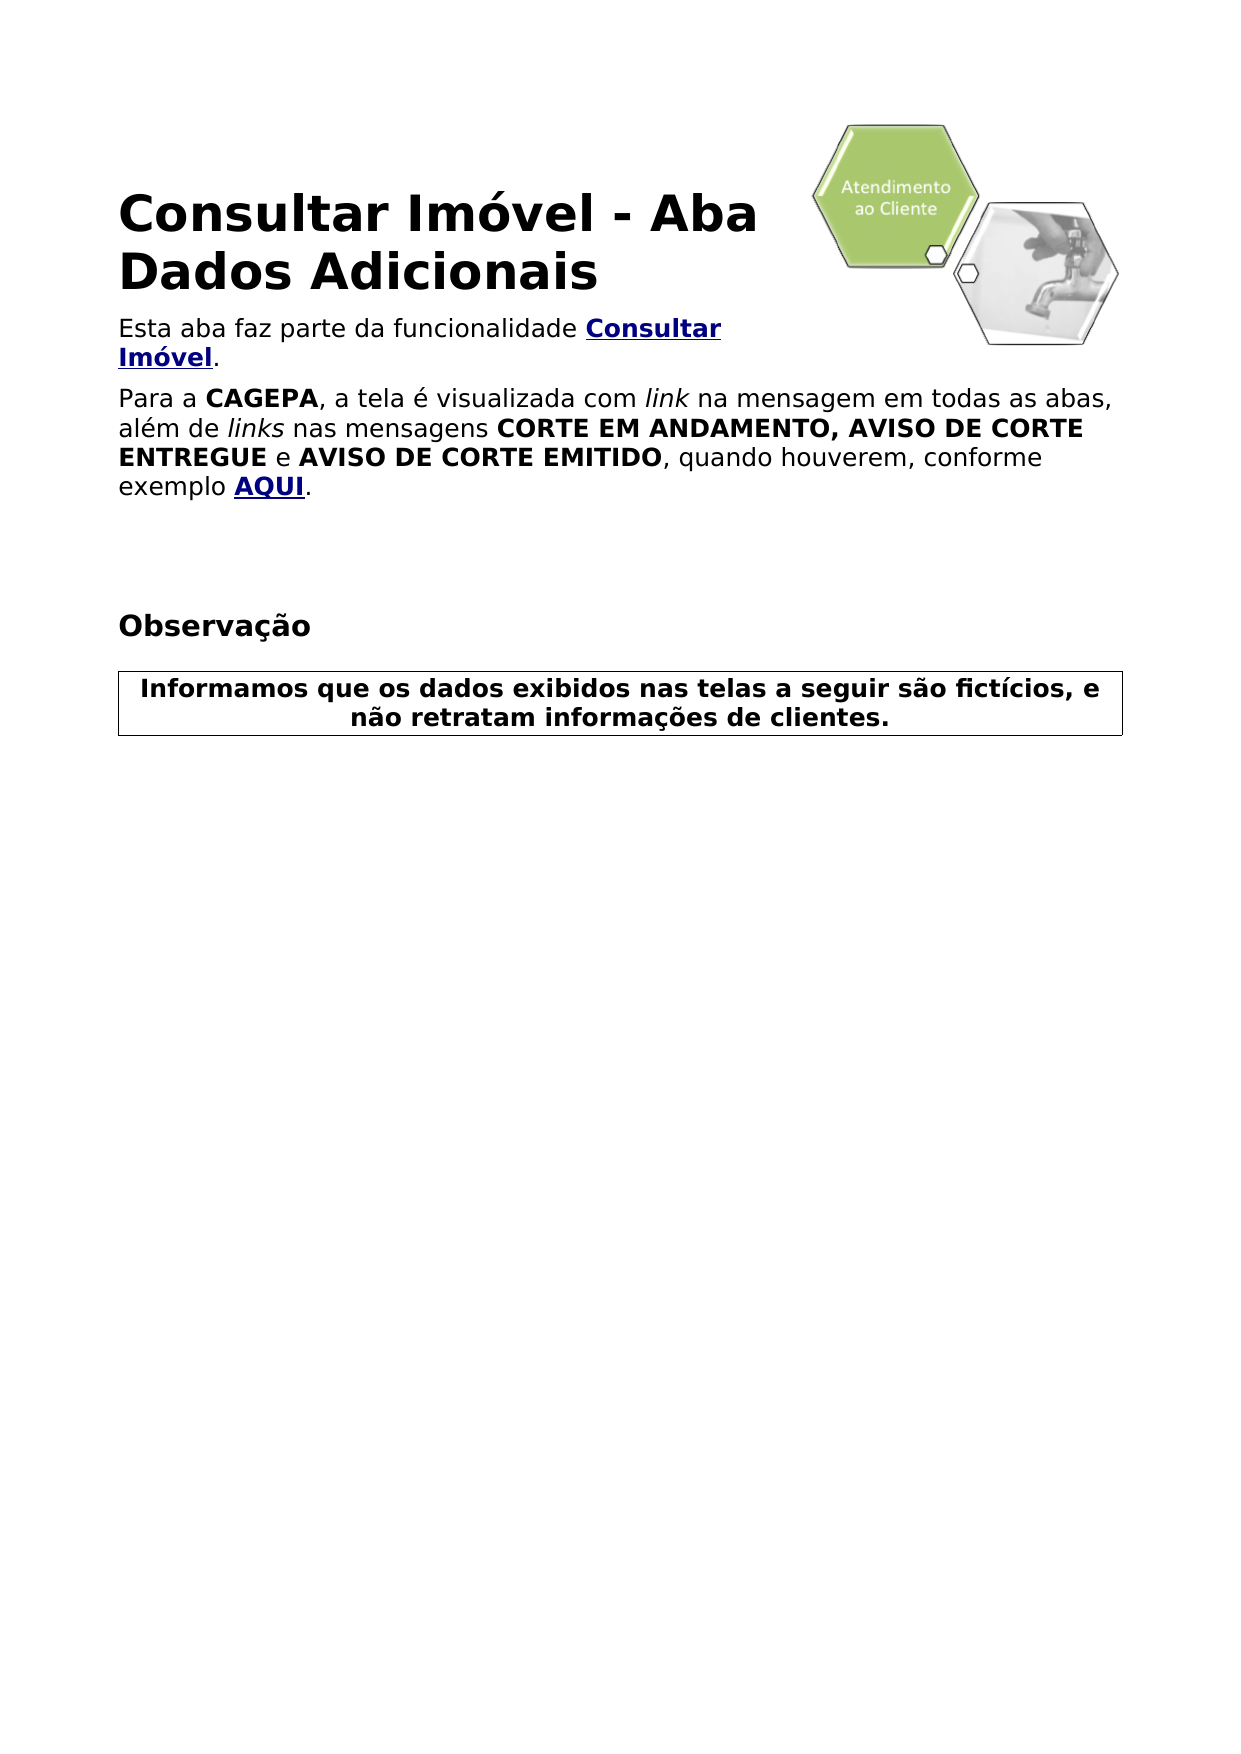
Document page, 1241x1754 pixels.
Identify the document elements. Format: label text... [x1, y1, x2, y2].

picture [809, 118, 1123, 351]
table_header Informamos que os dados exibidos nas telas a seguir são fictícios, e não retratam informações de clientes. [119, 672, 1122, 735]
text Esta aba faz parte da funcionalidade Consultar Imóvel. [118, 314, 1122, 372]
subtitle Consultar Imóvel - Aba Dados Adicionais [118, 185, 809, 301]
text Para a CAGEPA, a tela é visualizada com link na mensagem em todas as abas, além de links nas mensagens CORTE EM ANDAMENTO, AVISO DE CORTE ENTREGUE e AVISO DE CORTE EMITIDO, quando houverem, conforme exemplo AQUI. [118, 384, 1122, 501]
subtitle Observação [118, 609, 1122, 643]
